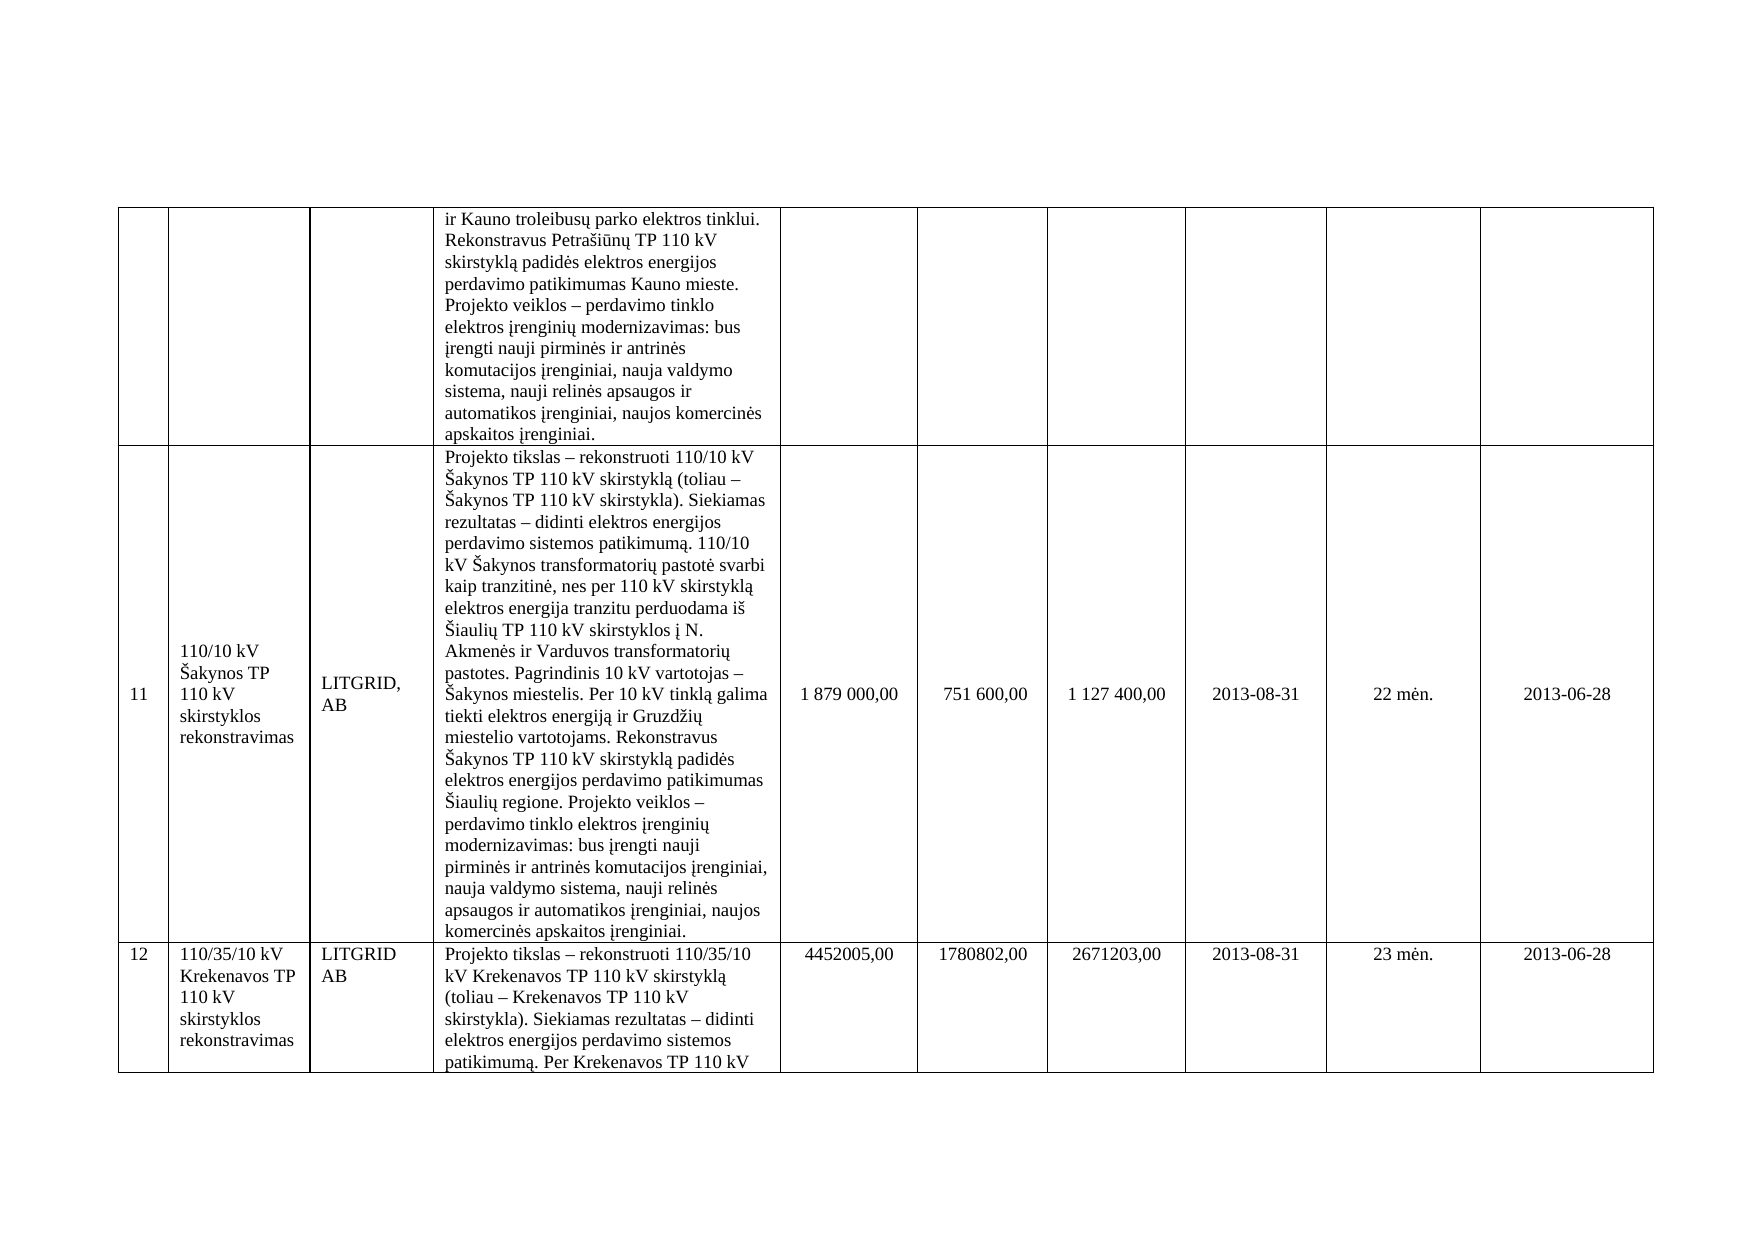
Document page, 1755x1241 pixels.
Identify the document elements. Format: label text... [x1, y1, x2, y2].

table_cell 110/10 kV Šakynos TP 110 kV skirstyklos rekonstravimas [169, 446, 309, 942]
table_cell 1 127 400,00 [1048, 446, 1185, 942]
table_cell [781, 208, 917, 445]
table_cell 23 mėn. [1327, 943, 1480, 1072]
table_cell [169, 208, 309, 445]
table_cell 12 [119, 943, 168, 1072]
table_cell LITGRID, AB [311, 446, 433, 942]
table_cell 4452005,00 [781, 943, 917, 1072]
table_cell 11 [119, 446, 168, 942]
table_cell 2013-06-28 [1481, 943, 1653, 1072]
table_cell 1 879 000,00 [781, 446, 917, 942]
table_cell 2671203,00 [1048, 943, 1185, 1072]
table_cell 751 600,00 [918, 446, 1047, 942]
table_cell [1481, 208, 1653, 445]
table_cell [1048, 208, 1185, 445]
table_cell [1186, 208, 1326, 445]
table_cell [918, 208, 1047, 445]
table_cell [119, 208, 168, 445]
table_cell 2013-06-28 [1481, 446, 1653, 942]
table_cell 1780802,00 [918, 943, 1047, 1072]
table_cell ir Kauno troleibusų parko elektros tinklui. Rekonstravus Petrašiūnų TP 110 kV skirstyklą padidės elektros energijos perdavimo patikimumas Kauno mieste. Projekto veiklos – perdavimo tinklo elektros įrenginių modernizavimas: bus įrengti nauji pirminės ir antrinės komutacijos įrenginiai, nauja valdymo sistema, nauji relinės apsaugos ir automatikos įrenginiai, naujos komercinės apskaitos įrenginiai. [434, 208, 780, 445]
table_cell LITGRID AB [311, 943, 433, 1072]
table_cell Projekto tikslas – rekonstruoti 110/35/10 kV Krekenavos TP 110 kV skirstyklą (toliau – Krekenavos TP 110 kV skirstykla). Siekiamas rezultatas – didinti elektros energijos perdavimo sistemos patikimumą. Per Krekenavos TP 110 kV [434, 943, 780, 1072]
table_cell 22 mėn. [1327, 446, 1480, 942]
table_cell 2013-08-31 [1186, 446, 1326, 942]
table_cell [311, 208, 433, 445]
table_cell 2013-08-31 [1186, 943, 1326, 1072]
table_cell [1327, 208, 1480, 445]
table_cell Projekto tikslas – rekonstruoti 110/10 kV Šakynos TP 110 kV skirstyklą (toliau – Šakynos TP 110 kV skirstykla). Siekiamas rezultatas – didinti elektros energijos perdavimo sistemos patikimumą. 110/10 kV Šakynos transformatorių pastotė svarbi kaip tranzitinė, nes per 110 kV skirstyklą elektros energija tranzitu perduodama iš Šiaulių TP 110 kV skirstyklos į N. Akmenės ir Varduvos transformatorių pastotes. Pagrindinis 10 kV vartotojas – Šakynos miestelis. Per 10 kV tinklą galima tiekti elektros energiją ir Gruzdžių miestelio vartotojams. Rekonstravus Šakynos TP 110 kV skirstyklą padidės elektros energijos perdavimo patikimumas Šiaulių regione. Projekto veiklos – perdavimo tinklo elektros įrenginių modernizavimas: bus įrengti nauji pirminės ir antrinės komutacijos įrenginiai, nauja valdymo sistema, nauji relinės apsaugos ir automatikos įrenginiai, naujos komercinės apskaitos įrenginiai. [434, 446, 780, 942]
table_cell 110/35/10 kV Krekenavos TP 110 kV skirstyklos rekonstravimas [169, 943, 309, 1072]
